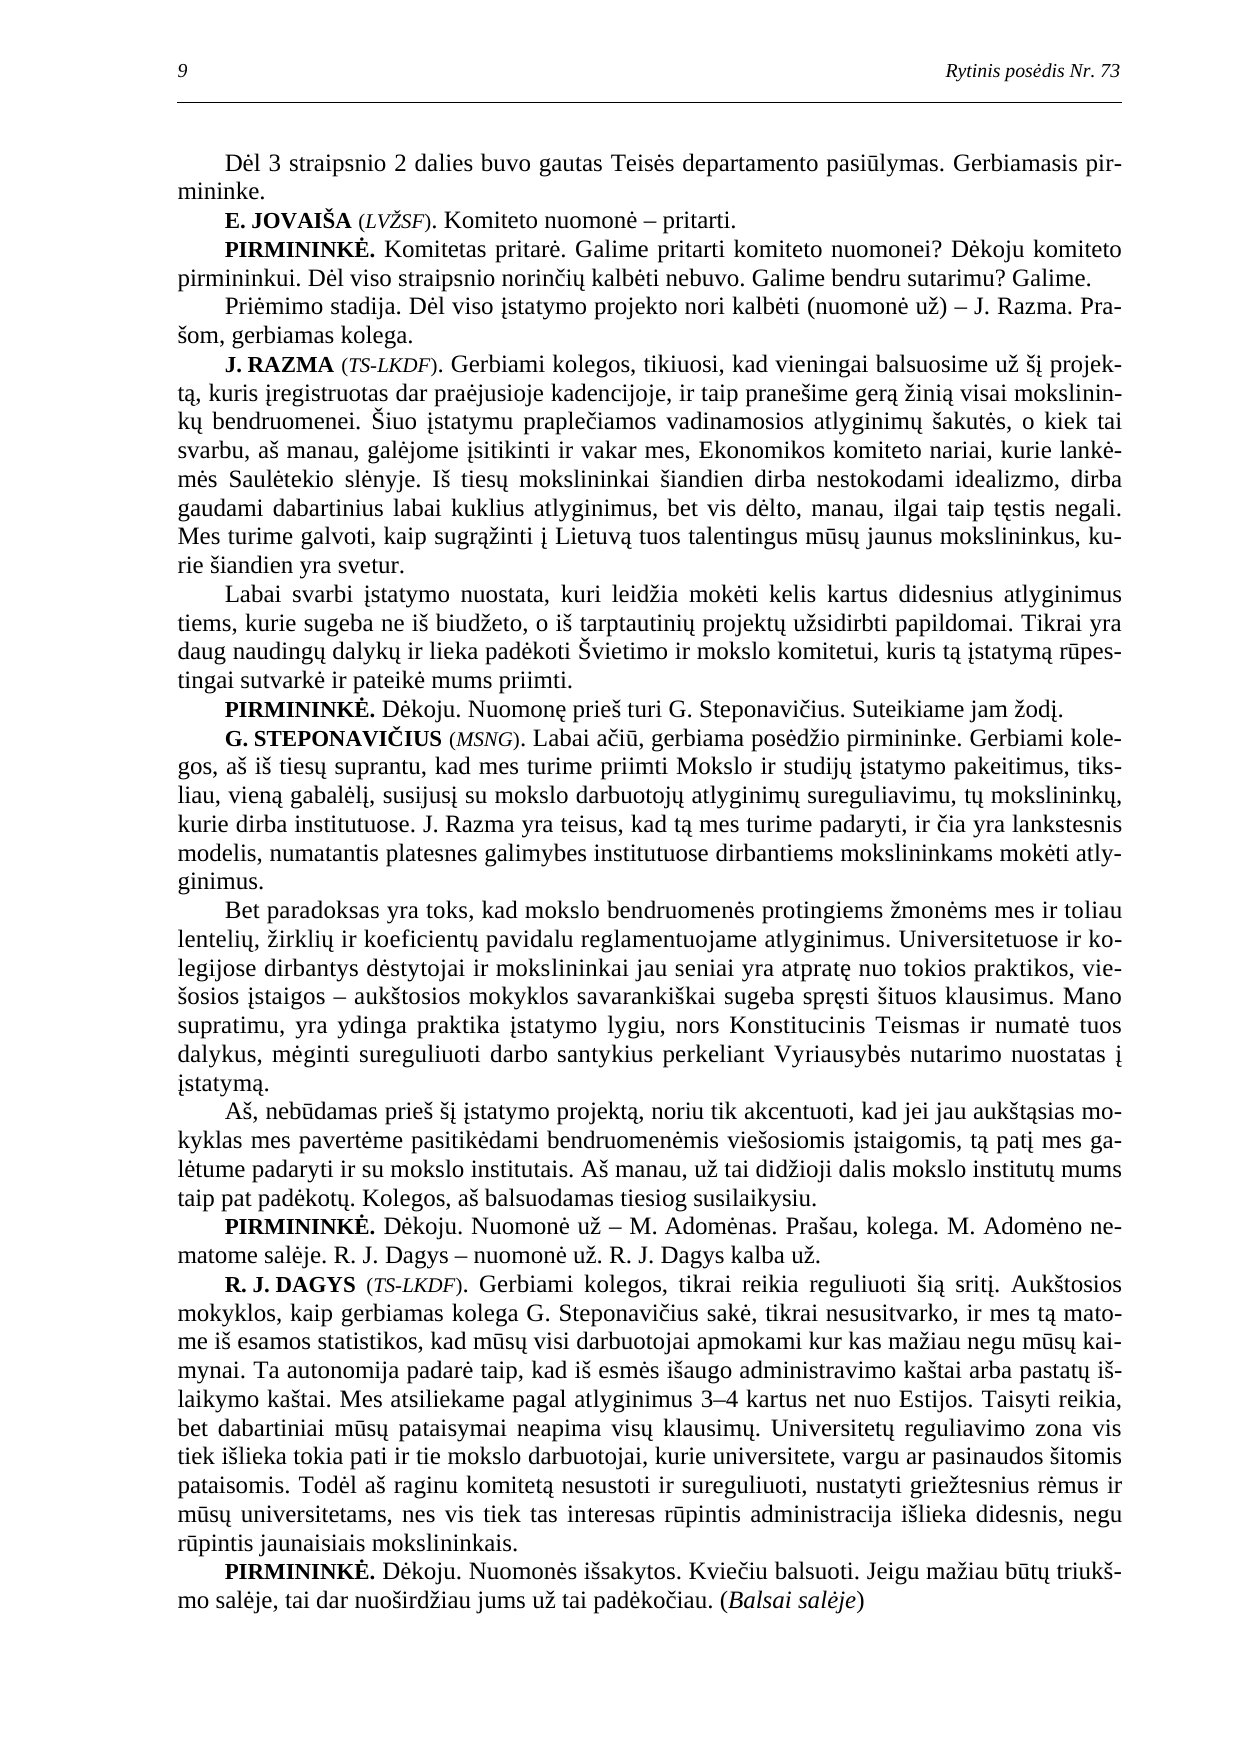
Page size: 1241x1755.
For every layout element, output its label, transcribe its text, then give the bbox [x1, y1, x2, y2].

text R. J. DAGYS (TS-LKDF). Ger­bia­mi ko­le­gos, tik­rai rei­kia re­gu­liuo­ti šią sri­tį. Aukš­to­sios mo­kyk­los, kaip ger­bia­mas ko­le­ga G. Ste­po­na­vi­čius sa­kė, tik­rai nesu­si­tvar­ko, ir mes tą ma­to­me iš esa­mos sta­tis­ti­kos, kad mū­sų vi­si dar­buo­to­jai ap­mo­ka­mi kur kas ma­žiau ne­gu mū­sų kai­my­nai. Ta au­to­no­mi­ja pa­da­rė taip, kad iš es­mės iš­au­go ad­mi­nist­ra­vi­mo kaš­tai ar­ba pa­sta­tų iš­lai­ky­mo kaš­tai. Mes at­si­lie­ka­me pagal at­ly­gi­ni­mus 3–4 kar­tus net nuo Es­ti­jos. Tai­sy­ti rei­kia, bet da­bar­ti­niai mū­sų pa­tai­sy­mai ne­ap­ima vi­sų klau­si­mų. Uni­ver­si­te­tų re­gu­lia­vi­mo zo­na vis tiek iš­lie­ka to­kia pa­ti ir tie moks­lo dar­buo­to­jai, ku­rie uni­ver­si­te­te, var­gu ar pa­si­nau­dos ši­to­mis pa­tai­so­mis. To­dėl aš ra­gi­nu ko­mi­te­tą ne­su­sto­ti ir su­re­gu­liuo­ti, nu­sta­ty­ti griež­tes­nius rė­mus ir mū­sų uni­ver­si­te­tams, nes vis tiek tas in­te­re­sas rū­pin­tis ad­mi­nist­ra­ci­ja iš­lie­ka di­des­nis, ne­gu rū­pin­tis jau­nai­siais moks­li­nin­kais. [177, 1269, 1122, 1556]
text J. RAZMA (TS-LKDF). Ger­bia­mi ko­le­gos, ti­kiuo­si, kad vie­nin­gai bal­suo­si­me už šį pro­jek­tą, ku­ris įre­gist­ruo­tas dar pra­ėju­sio­je ka­den­ci­jo­je, ir taip pra­ne­ši­me ge­rą ži­nią vi­sai moks­li­nin­kų ben­druo­me­nei. Šiuo įsta­ty­mu pra­ple­čia­mos va­di­na­mo­sios at­ly­gi­ni­mų ša­ku­tės, o kiek tai svar­bu, aš ma­nau, ga­lė­jo­me įsi­ti­kin­ti ir va­kar mes, Eko­no­mi­kos ko­mi­te­to na­riai, ku­rie lan­kė­mės Sau­lė­te­kio slė­ny­je. Iš tie­sų moks­li­nin­kai šian­dien dir­ba ne­sto­ko­da­mi ide­a­liz­mo, dir­ba gau­da­mi da­bar­ti­nius la­bai kuk­lius at­ly­gi­ni­mus, bet vis dėl­to, ma­nau, il­gai taip tęs­tis ne­ga­li. Mes tu­ri­me gal­vo­ti, kaip su­grą­žin­ti į Lie­tu­vą tuos ta­len­tin­gus mū­sų jau­nus moks­li­nin­kus, ku­rie šian­dien yra sve­tur. [177, 349, 1122, 579]
text E. JOVAIŠA (LVŽSF). Ko­mi­te­to nuo­mo­nė – pri­tar­ti. [177, 205, 1122, 234]
text Dėl 3 straips­nio 2 da­lies bu­vo gau­tas Tei­sės de­par­ta­men­to pa­siū­ly­mas. Ger­bia­ma­sis pir­mi­nin­ke. [177, 148, 1122, 205]
text PIRMININKĖ. Dė­ko­ju. Nuo­mo­nę prieš tu­ri G. Ste­po­na­vi­čius. Su­tei­kia­me jam žo­dį. [177, 694, 1122, 723]
text PIRMININKĖ. Dė­ko­ju. Nuo­mo­nė už – M. Ado­mė­nas. Pra­šau, ko­le­ga. M. Ado­mė­no ne­ma­to­me sa­lė­je. R. J. Da­gys – nuo­mo­nė už. R. J. Da­gys kal­ba už. [177, 1211, 1122, 1269]
text Bet pa­ra­dok­sas yra toks, kad moks­lo ben­druo­me­nės pro­tin­giems žmo­nėms mes ir to­liau len­te­lių, žir­klių ir ko­e­fi­cien­tų pa­vi­da­lu reg­la­men­tuo­ja­me at­ly­gi­ni­mus. Uni­ver­si­te­tuo­se ir ko­le­gi­jo­se dir­ban­tys dės­ty­to­jai ir moks­li­nin­kai jau se­niai yra at­pra­tę nuo to­kios prak­ti­kos, vie­šo­sios įstai­gos – aukš­to­sios mo­kyk­los sa­va­ran­kiš­kai su­ge­ba spręs­ti ši­tuos klau­si­mus. Ma­no su­pra­ti­mu, yra ydin­ga prak­ti­ka įsta­ty­mo ly­giu, nors Kon­sti­tu­ci­nis Teis­mas ir nu­ma­tė tuos da­ly­kus, mė­gin­ti su­re­gu­liuo­ti dar­bo san­ty­kius per­ke­liant Vy­riau­sy­bės nu­ta­ri­mo nuo­sta­tas į įsta­ty­mą. [177, 895, 1122, 1096]
text PIRMININKĖ. Dė­ko­ju. Nuo­mo­nės iš­sa­ky­tos. Kvie­čiu bal­suo­ti. Jei­gu ma­žiau bū­tų triukš­mo sa­lė­je, tai dar nuo­šir­džiau jums už tai pa­dė­ko­čiau. (Bal­sai sa­lė­je) [177, 1556, 1122, 1614]
text La­bai svar­bi įsta­ty­mo nuo­sta­ta, ku­ri lei­džia mo­kė­ti ke­lis kar­tus di­des­nius at­ly­gi­ni­mus tiems, ku­rie su­ge­ba ne iš biu­dže­to, o iš tarp­tau­ti­nių pro­jek­tų už­si­dirb­ti pa­pil­do­mai. Tik­rai yra daug nau­din­gų da­ly­kų ir lie­ka pa­dė­ko­ti Švie­ti­mo ir moks­lo ko­mi­te­tui, ku­ris tą įsta­ty­mą rū­pes­tin­gai su­tvar­kė ir pa­tei­kė mums pri­im­ti. [177, 579, 1122, 694]
text Pri­ėmi­mo sta­di­ja. Dėl vi­so įsta­ty­mo pro­jek­to no­ri kal­bė­ti (nuo­mo­nė už) – J. Raz­ma. Pra­šom, ger­bia­mas ko­le­ga. [177, 291, 1122, 349]
text Aš, ne­bū­da­mas prieš šį įsta­ty­mo pro­jek­tą, no­riu tik ak­cen­tuo­ti, kad jei jau aukš­tą­sias mo­kyk­las mes pa­ver­tė­me pa­si­ti­kė­da­mi ben­druo­me­nė­mis vie­šo­sio­mis įstai­go­mis, tą pa­tį mes ga­lė­tu­me pa­da­ry­ti ir su moks­lo ins­ti­tu­tais. Aš ma­nau, už tai di­džio­ji da­lis moks­lo ins­ti­tu­tų mums taip pat pa­dė­ko­tų. Ko­le­gos, aš bal­suo­da­mas tie­siog su­si­lai­ky­siu. [177, 1096, 1122, 1211]
text PIRMININKĖ. Ko­mi­te­tas pri­ta­rė. Ga­li­me pri­tar­ti ko­mi­te­to nuo­mo­nei? Dė­ko­ju ko­mi­te­to pir­mi­nin­kui. Dėl vi­so straips­nio no­rin­čių kal­bė­ti ne­bu­vo. Ga­li­me ben­dru su­ta­ri­mu? Ga­li­me. [177, 234, 1122, 291]
text G. STEPONAVIČIUS (MSNG). La­bai ačiū, ger­bia­ma po­sė­džio pir­mi­nin­ke. Ger­bia­mi ko­le­gos, aš iš tie­sų su­pran­tu, kad mes tu­ri­me pri­im­ti Moks­lo ir stu­di­jų įsta­ty­mo pa­kei­ti­mus, tiks­liau, vie­ną ga­ba­lė­lį, su­si­ju­sį su moks­lo dar­buo­to­jų at­ly­gi­ni­mų su­re­gu­lia­vi­mu, tų moks­li­nin­kų, ku­rie dir­ba ins­ti­tu­tuo­se. J. Raz­ma yra tei­sus, kad tą mes tu­ri­me pa­da­ry­ti, ir čia yra lanks­tes­nis mo­de­lis, nu­ma­tan­tis pla­tes­nes ga­li­my­bes ins­ti­tu­tuo­se dir­ban­tiems moks­li­nin­kams mo­kė­ti at­ly­gi­ni­mus. [177, 723, 1122, 895]
